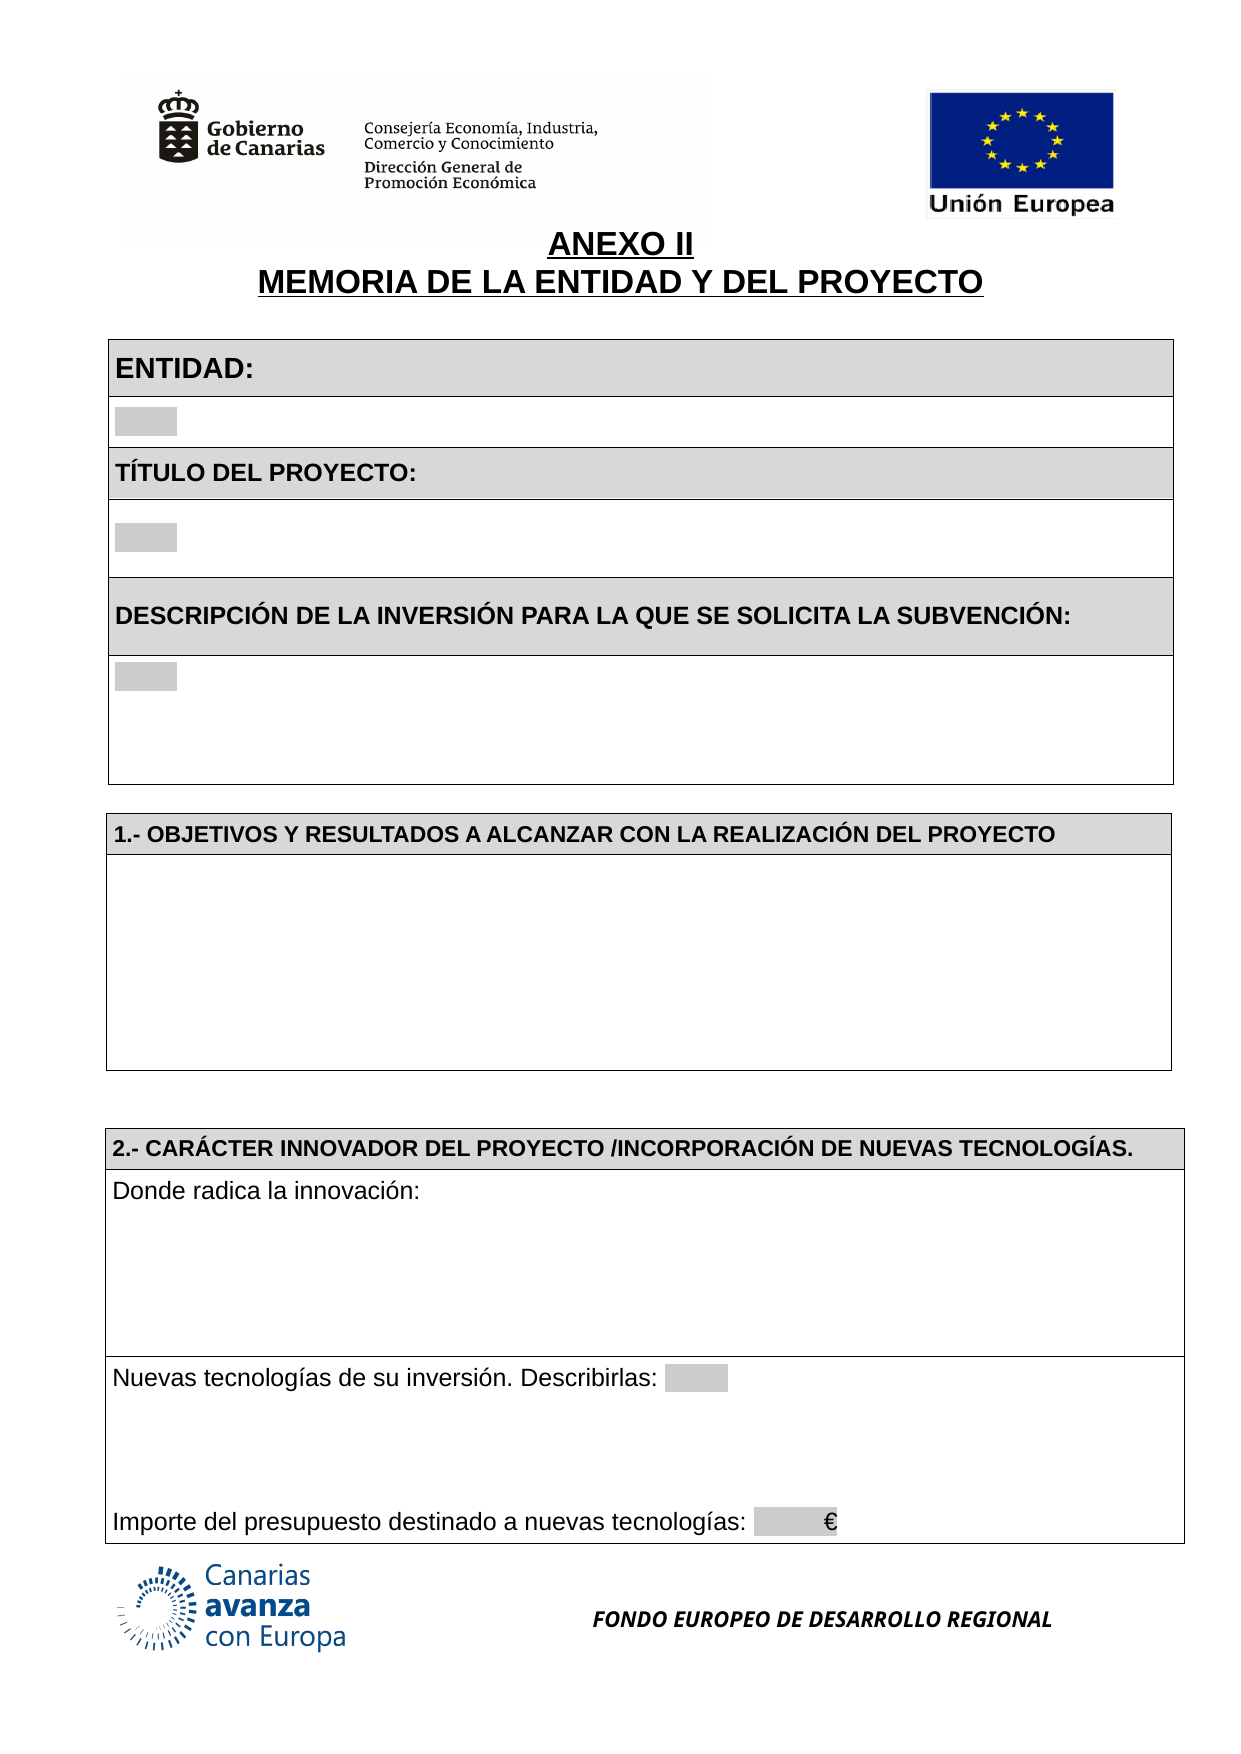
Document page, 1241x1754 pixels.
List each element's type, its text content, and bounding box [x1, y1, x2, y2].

table_cell DESCRIPCIÓN DE LA INVERSIÓN PARA LA QUE SE SOLICITA LA SUBVENCIÓN: [109, 578, 1173, 655]
text ANEXO II [118, 224, 1123, 262]
table_cell Donde radica la innovación: [106, 1170, 1184, 1356]
picture [104, 1549, 374, 1667]
table_cell [109, 500, 1173, 577]
picture [926, 89, 1117, 219]
table_header 2.- CARÁCTER INNOVADOR DEL PROYECTO /INCORPORACIÓN DE NUEVAS TECNOLOGÍAS. [106, 1129, 1184, 1169]
table_header ENTIDAD: [109, 340, 1173, 396]
table_cell Nuevas tecnologías de su inversión. Describirlas: Importe del presupuesto destinado a nuevas tecnologías: € [106, 1357, 1184, 1543]
table_cell [109, 397, 1173, 447]
table_header 1.- OBJETIVOS Y RESULTADOS A ALCANZAR CON LA REALIZACIÓN DEL PROYECTO [107, 814, 1171, 854]
table_cell [109, 656, 1173, 784]
picture [645, 236, 659, 243]
table_cell [107, 855, 1171, 1070]
picture [120, 71, 711, 243]
text MEMORIA DE LA ENTIDAD Y DEL PROYECTO [118, 262, 1123, 301]
table_cell TÍTULO DEL PROYECTO: [109, 448, 1173, 498]
